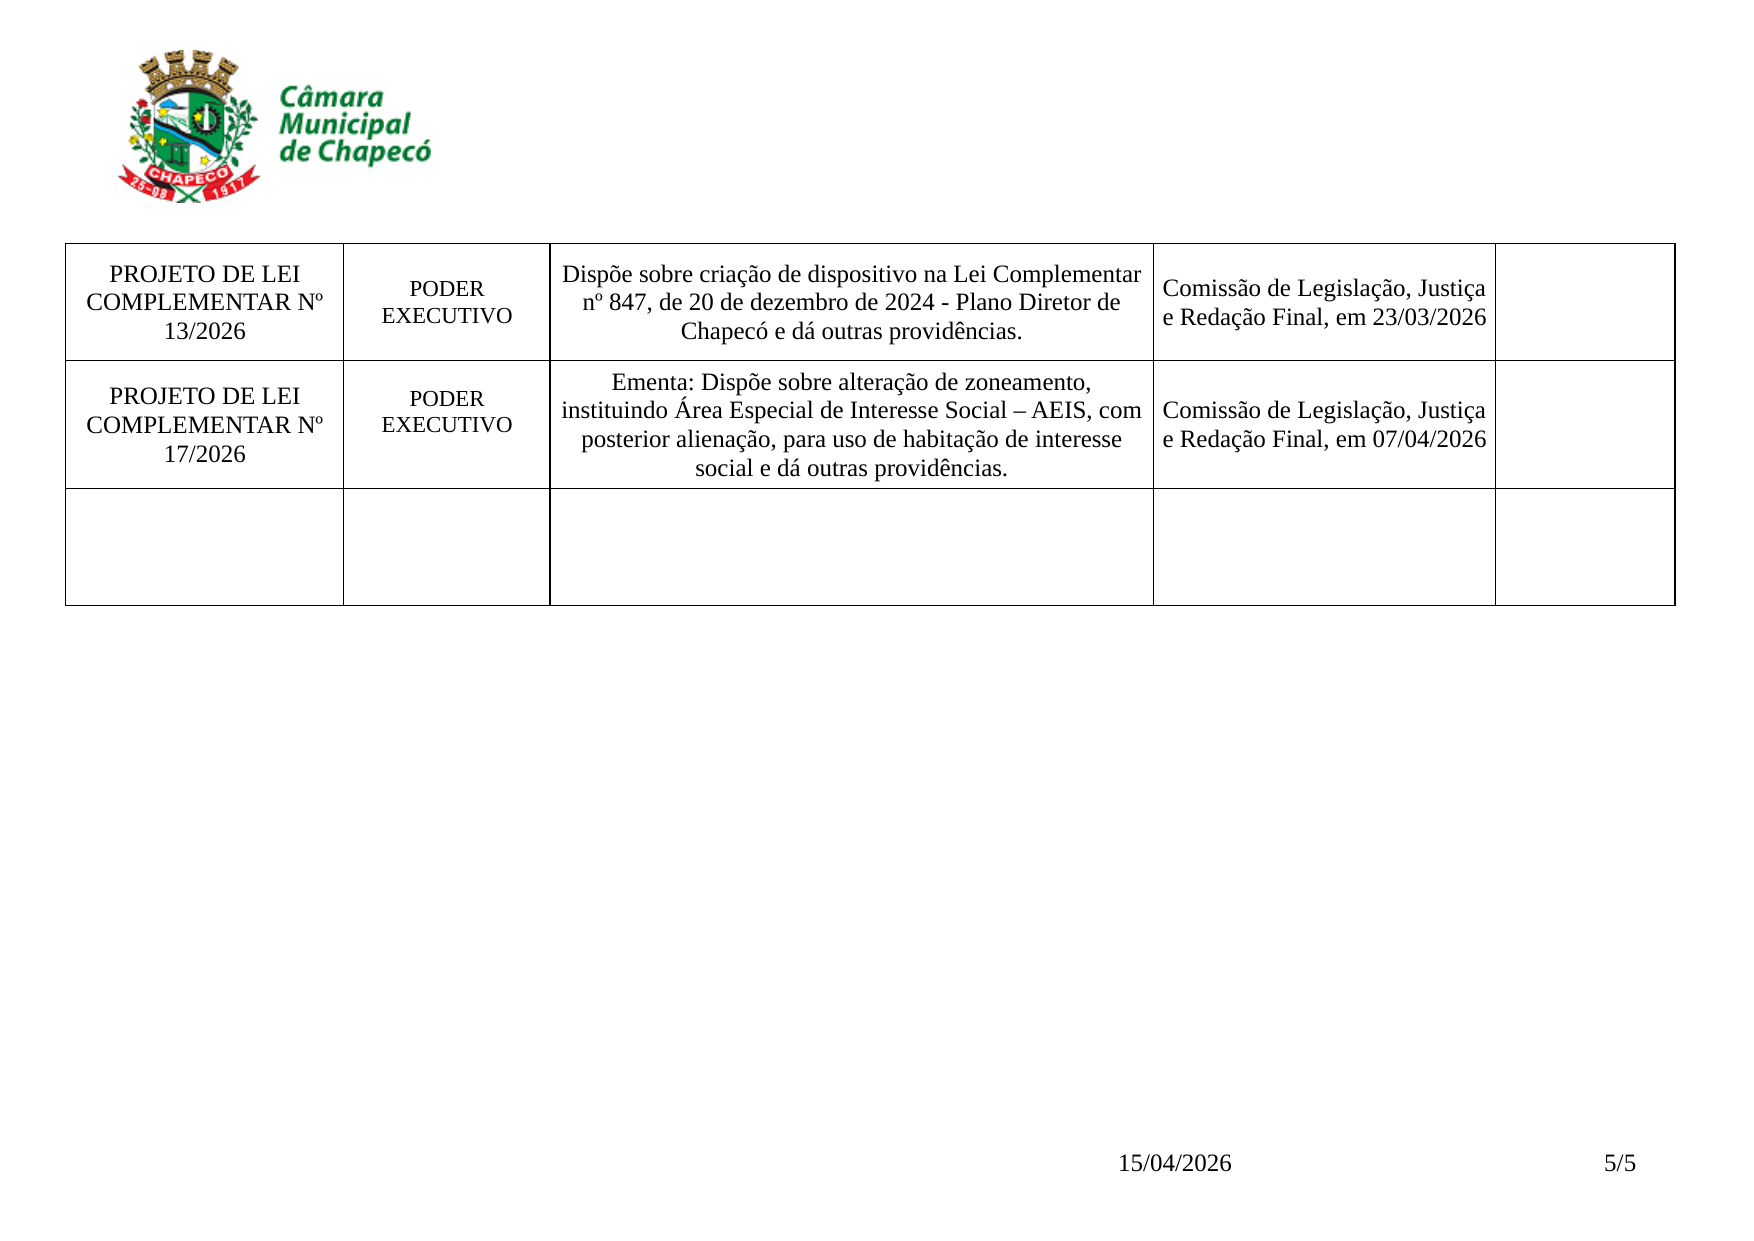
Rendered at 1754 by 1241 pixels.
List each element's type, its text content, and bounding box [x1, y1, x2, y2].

table_cell PODER EXECUTIVO [344, 244, 549, 360]
table_cell [551, 489, 1153, 605]
table_cell PROJETO DE LEI COMPLEMENTAR Nº 17/2026 [66, 361, 343, 487]
table_cell PROJETO DE LEI COMPLEMENTAR Nº 13/2026 [66, 244, 343, 360]
table_cell [1154, 489, 1495, 605]
table_cell Comissão de Legislação, Justiça e Redação Final, em 23/03/2026 [1154, 244, 1495, 360]
table_cell [66, 489, 343, 605]
table_cell Dispõe sobre criação de dispositivo na Lei Complementar nº 847, de 20 de dezembro de 2024 - Plano Diretor de Chapecó e dá outras providências. [551, 244, 1153, 360]
table_cell [1496, 244, 1674, 360]
table_cell [1496, 489, 1674, 605]
table_cell Ementa: Dispõe sobre alteração de zoneamento, instituindo Área Especial de Interesse Social – AEIS, com posterior alienação, para uso de habitação de interesse social e dá outras providências. [551, 361, 1153, 487]
table_cell [344, 489, 549, 605]
table_cell Comissão de Legislação, Justiça e Redação Final, em 07/04/2026 [1154, 361, 1495, 487]
table_cell PODER EXECUTIVO [344, 361, 549, 487]
picture [118, 50, 431, 203]
table_cell [1496, 361, 1674, 487]
